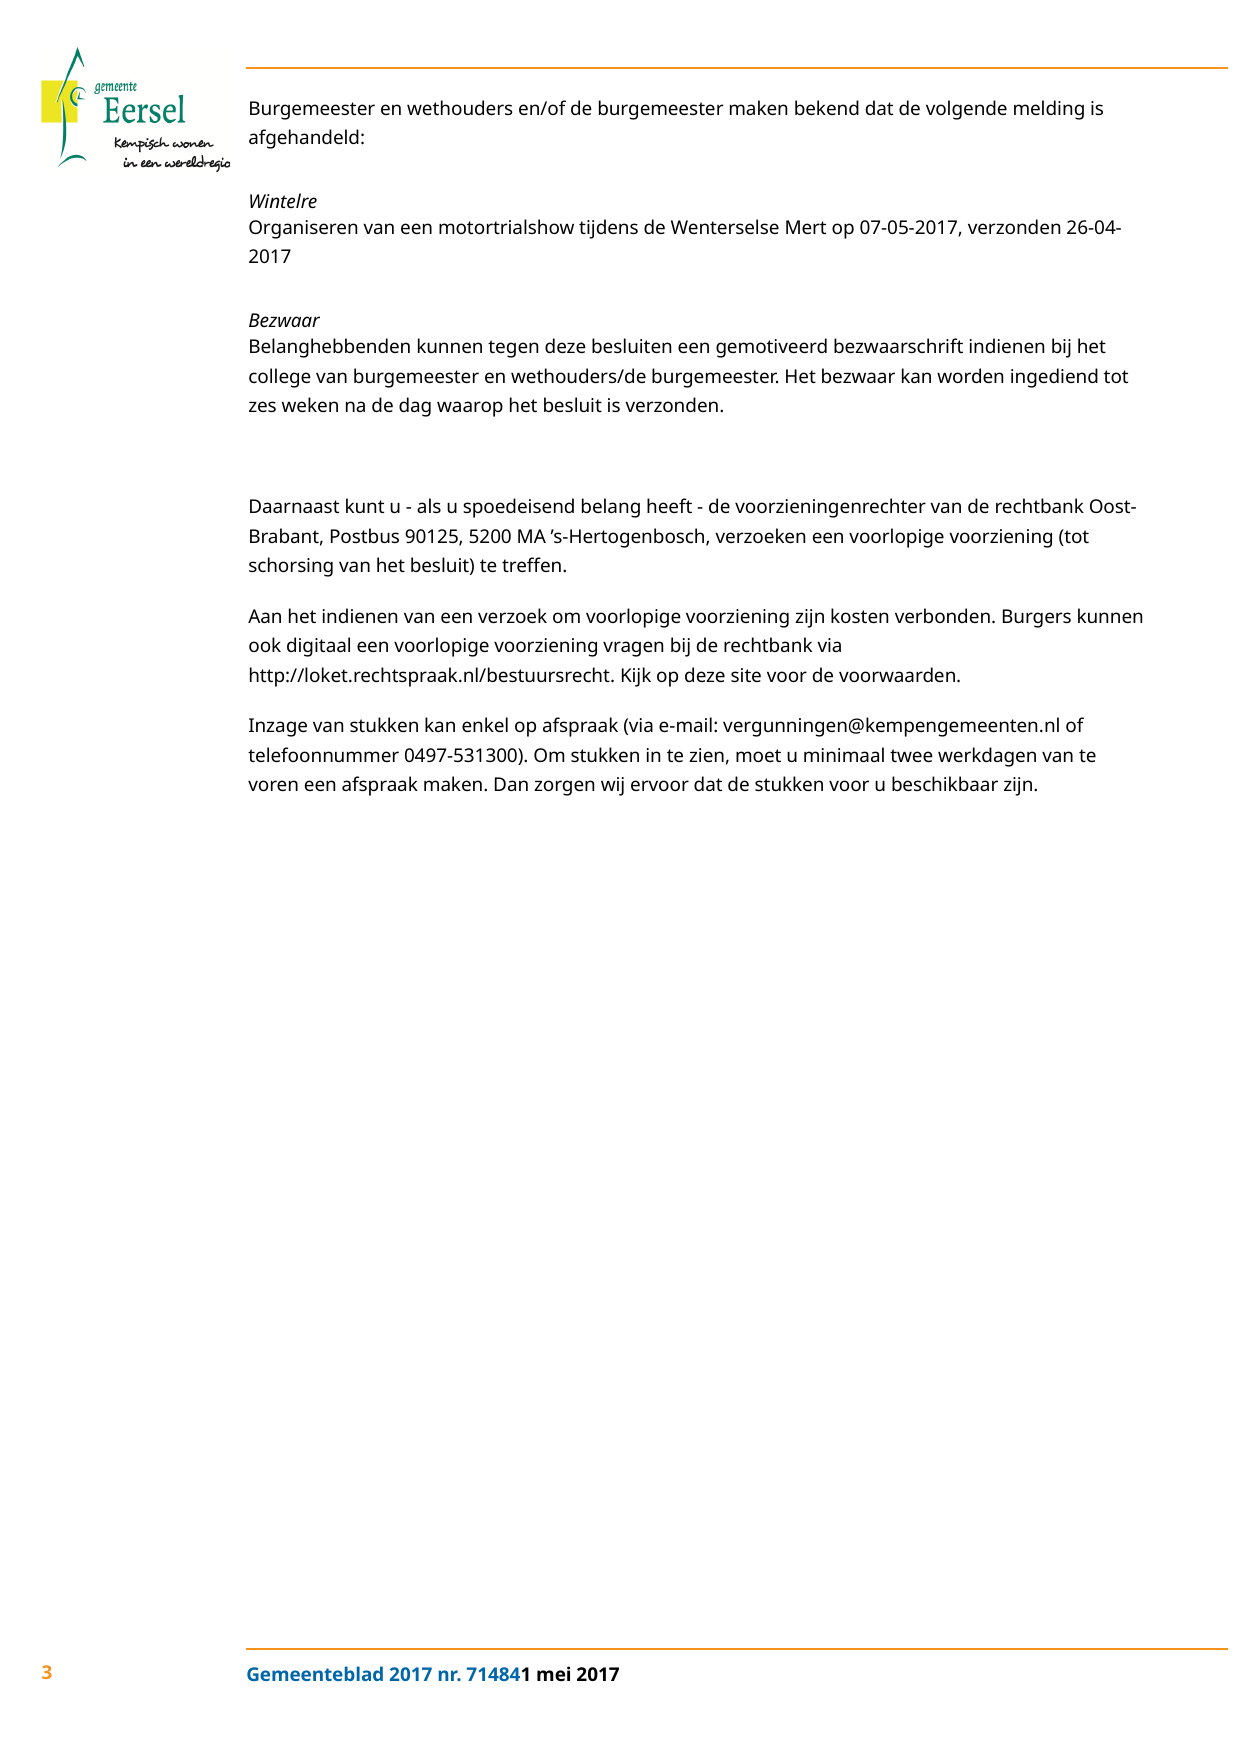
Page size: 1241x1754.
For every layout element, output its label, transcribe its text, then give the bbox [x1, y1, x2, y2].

text Aan het indienen van een verzoek om voorlopige voorziening zijn kosten verbonden. Burgers kunnen ook digitaal een voorlopige voorziening vragen bij de rechtbank via http://loket.rechtspraak.nl/bestuursrecht. Kijk op deze site voor de voorwaarden. [248, 603, 1152, 688]
text Wintelre [248, 188, 1152, 214]
text Organiseren van een motortrialshow tijdens de Wenterselse Mert op 07-05-2017, verzonden 26-04-2017 [248, 214, 1152, 269]
text Daarnaast kunt u - als u spoedeisend belang heeft - de voorzieningenrechter van de rechtbank Oost-Brabant, Postbus 90125, 5200 MA ’s-Hertogenbosch, verzoeken een voorlopige voorziening (tot schorsing van het besluit) te treffen. [248, 493, 1152, 578]
text Bezwaar [248, 308, 1152, 333]
text Burgemeester en wethouders en/of de burgemeester maken bekend dat de volgende melding is afgehandeld: [248, 95, 1152, 150]
text Belanghebbenden kunnen tegen deze besluiten een gemotiveerd bezwaarschrift indienen bij het college van burgemeester en wethouders/de burgemeester. Het bezwaar kan worden ingediend tot zes weken na de dag waarop het besluit is verzonden. [248, 333, 1152, 418]
picture [41, 47, 231, 172]
text Inzage van stukken kan enkel op afspraak (via e-mail: vergunningen@kempengemeenten.nl of telefoonnummer 0497-531300). Om stukken in te zien, moet u minimaal twee werkdagen van te voren een afspraak maken. Dan zorgen wij ervoor dat de stukken voor u beschikbaar zijn. [248, 712, 1152, 797]
